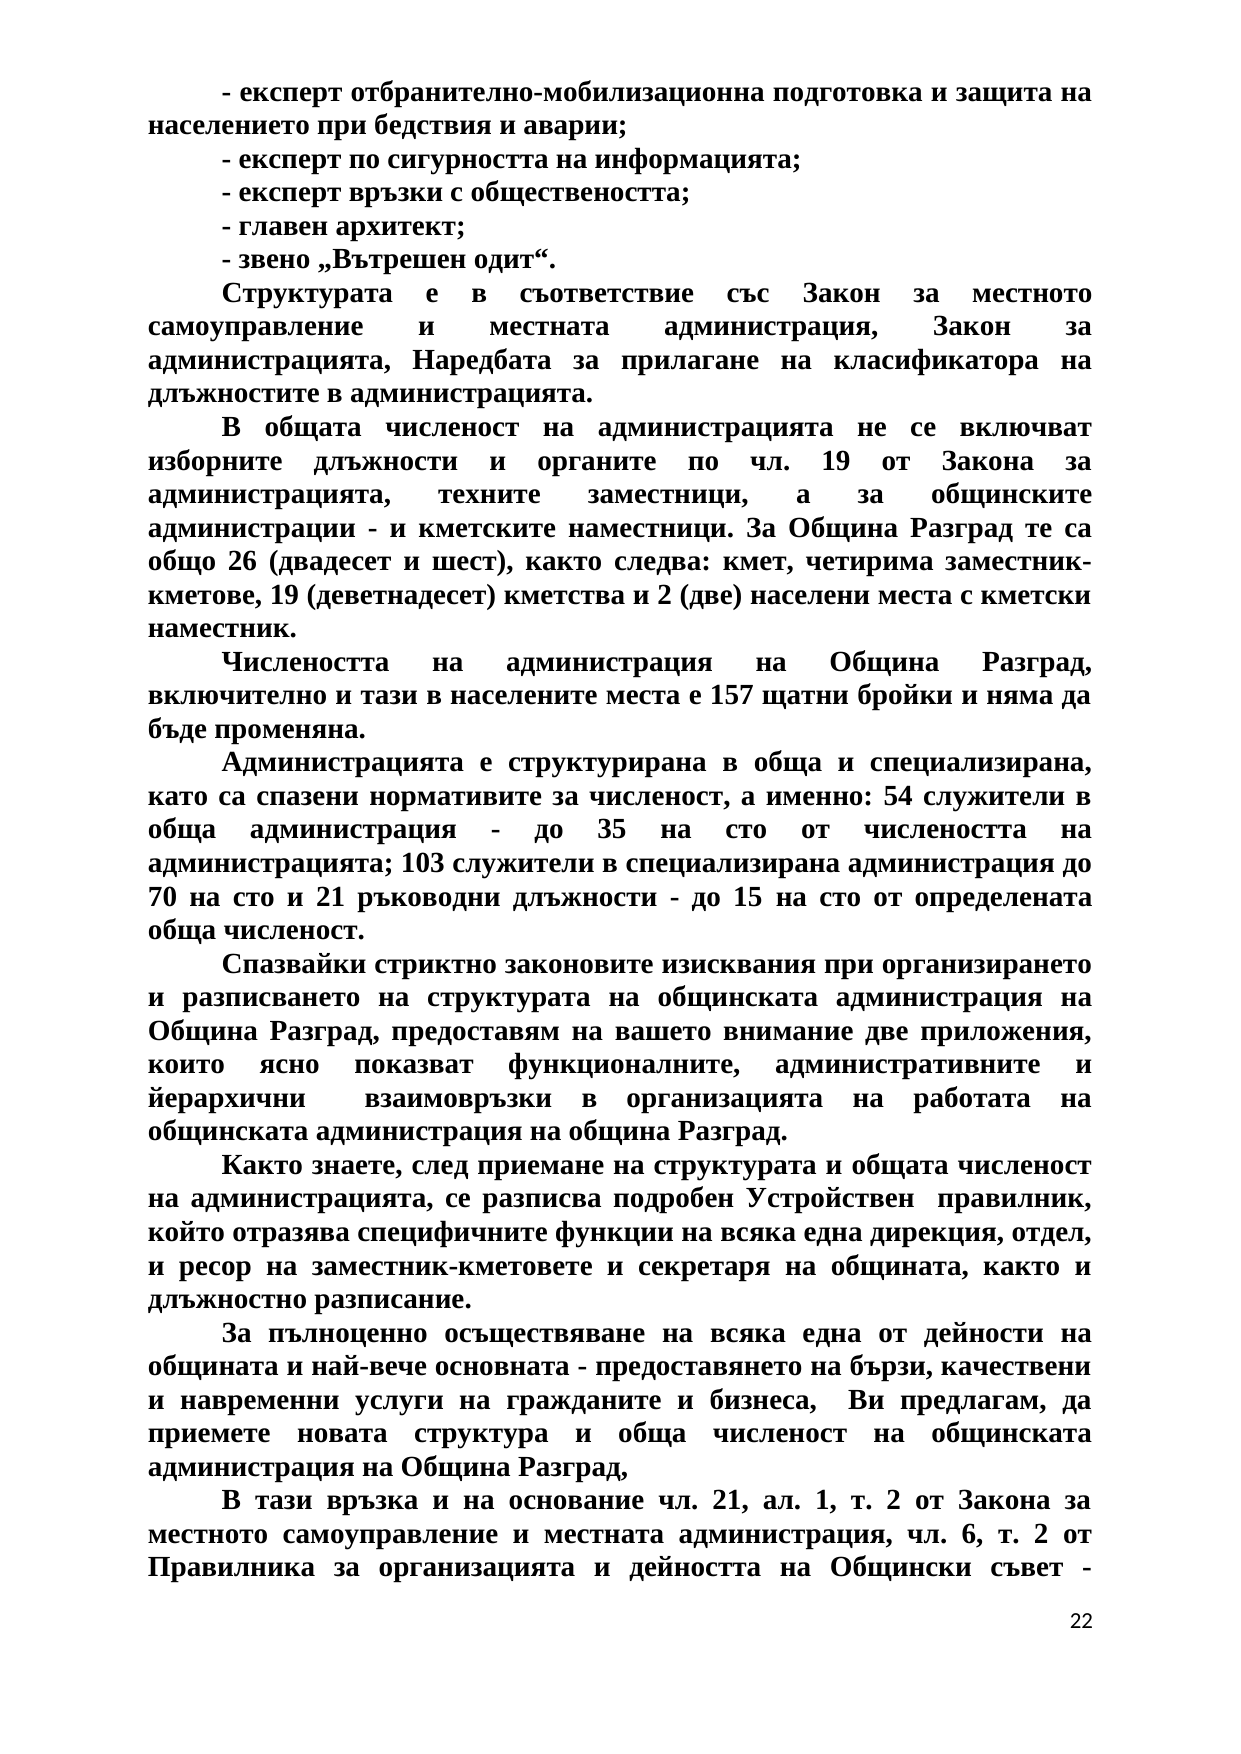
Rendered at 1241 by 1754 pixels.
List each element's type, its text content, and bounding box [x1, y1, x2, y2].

text - експерт връзки с обществеността; [148, 174, 1093, 208]
text Администрацията е структурирана в обща и специализирана, като са спазени нормативите за численост, а именно: 54 служители в обща администрация - до 35 на сто от числеността на администрацията; 103 служители в специализирана администрация до 70 на сто и 21 ръководни длъжности - до 15 на сто от определената обща численост. [148, 744, 1093, 946]
text - звено „Вътрешен одит“. [148, 241, 1093, 275]
text В общата численост на администрацията не се включват изборните длъжности и органите по чл. 19 от Закона за администрацията, техните заместници, а за общинските администрации - и кметските наместници. За Община Разград те са общо 26 (двадесет и шест), както следва: кмет, четирима заместник-кметове, 19 (деветнадесет) кметства и 2 (две) населени места с кметски наместник. [148, 409, 1093, 644]
text - главен архитект; [148, 208, 1093, 241]
text - експерт отбранително-мобилизационна подготовка и защита на населението при бедствия и аварии; [148, 74, 1093, 141]
text Числеността на администрация на Община Разград, включително и тази в населените места е 157 щатни бройки и няма да бъде променяна. [148, 644, 1093, 744]
text Както знаете, след приемане на структурата и общата численост на администрацията, се разписва подробен Устройствен правилник, който отразява специфичните функции на всяка една дирекция, отдел, и ресор на заместник-кметовете и секретаря на общината, както и длъжностно разписание. [148, 1147, 1093, 1315]
text Структурата е в съответствие със Закон за местното самоуправление и местната администрация, Закон за администрацията, Наредбата за прилагане на класификатора на длъжностите в администрацията. [148, 275, 1093, 409]
text В тази връзка и на основание чл. 21, ал. 1, т. 2 от Закона за местното самоуправление и местната администрация, чл. 6, т. 2 от Правилника за организацията и дейността на Общински съвет [148, 1482, 1093, 1583]
text Спазвайки стриктно законовите изисквания при организирането и разписването на структурата на общинската администрация на Община Разград, предоставям на вашето внимание две приложения, които ясно показват функционалните, административните и йерархични взаимовръзки в организацията на работата на общинската администрация на община Разград. [148, 946, 1093, 1147]
text За пълноценно осъществяване на всяка една от дейности на общината и най-вече основната - предоставянето на бързи, качествени и навременни услуги на гражданите и бизнеса, Ви предлагам, да приемете новата структура и обща численост на общинската администрация на Община Разград, [148, 1315, 1093, 1482]
text - експерт по сигурността на информацията; [148, 141, 1093, 174]
